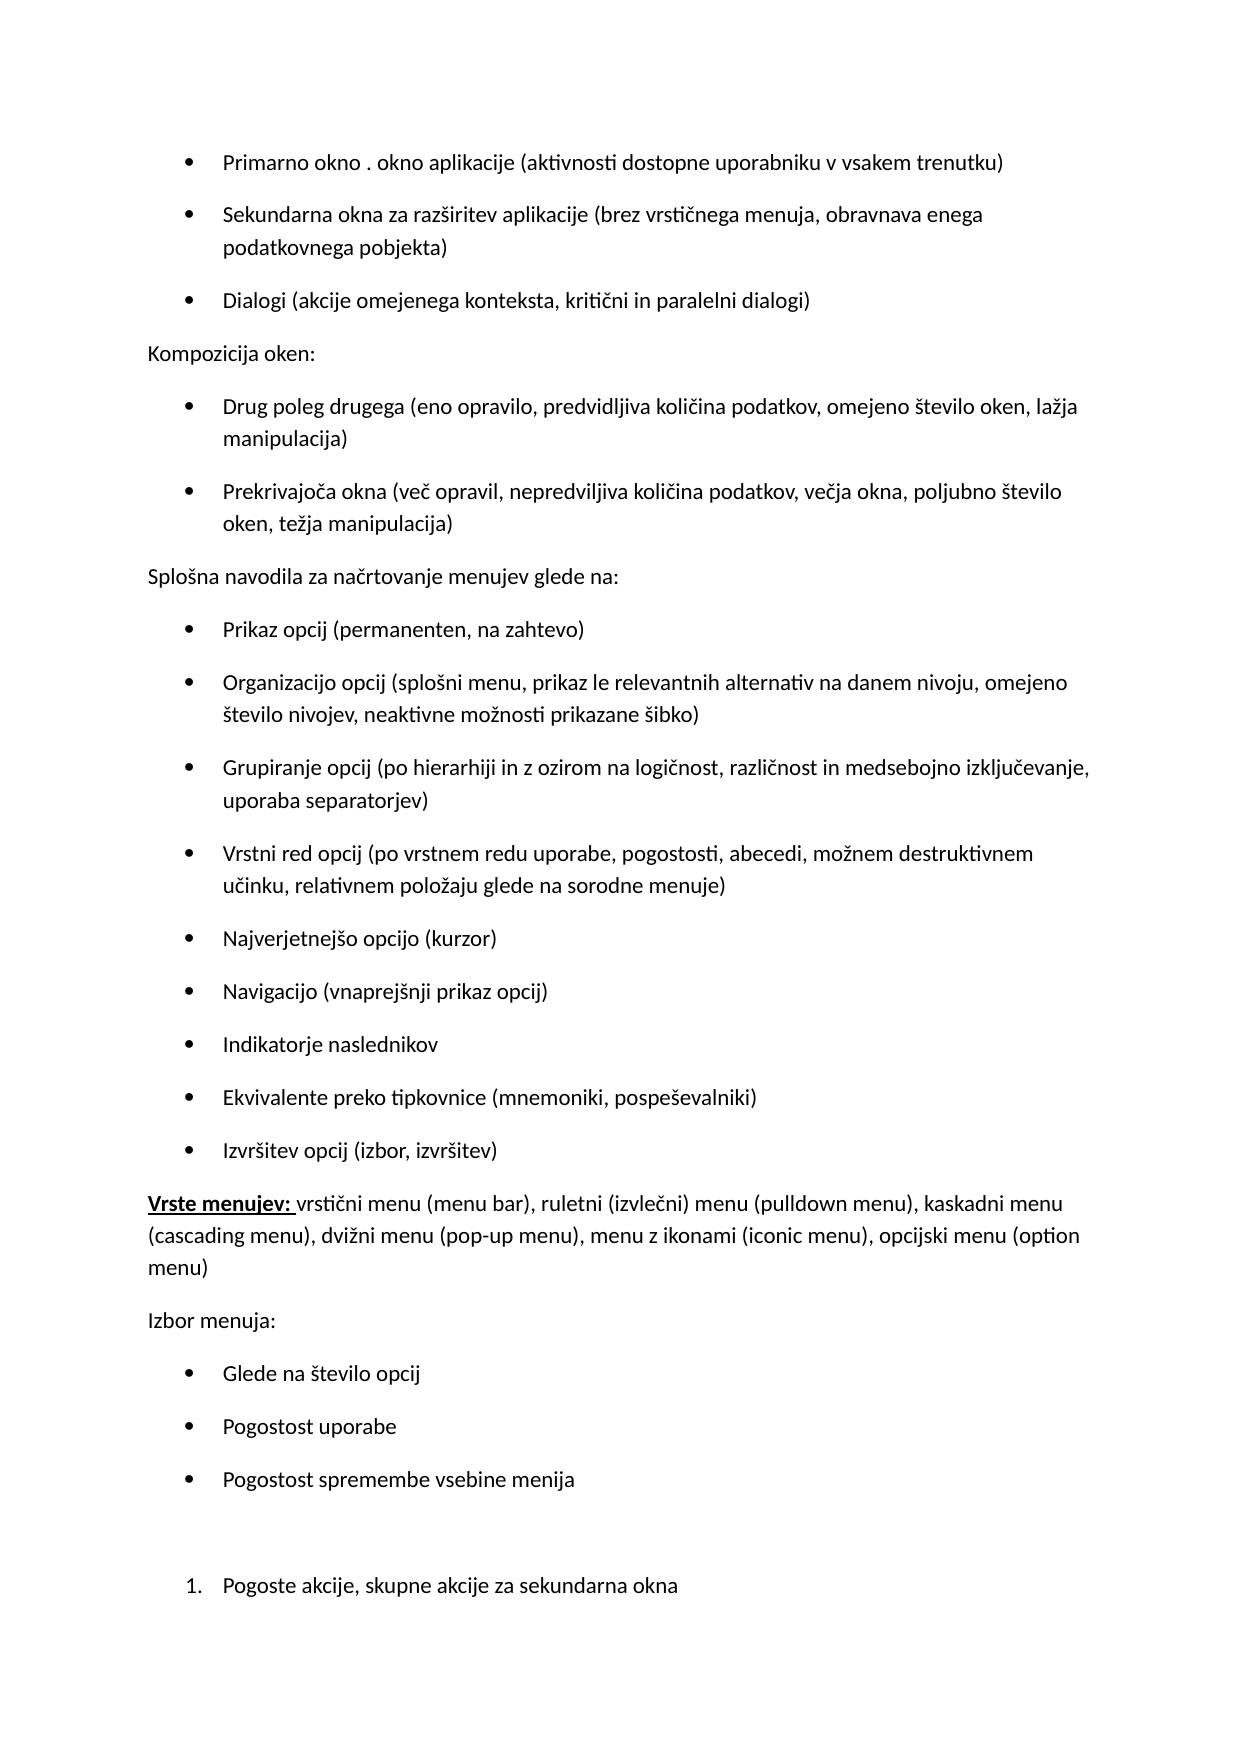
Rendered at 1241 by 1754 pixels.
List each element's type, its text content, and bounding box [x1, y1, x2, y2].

list Prikaz opcij (permanenten, na zahtevo) [185, 615, 1093, 643]
list Indikatorje naslednikov [185, 1030, 1093, 1058]
list Glede na število opcij [185, 1359, 1093, 1387]
list Prekrivajoča okna (več opravil, nepredviljiva količina podatkov, večja okna, poljubno število oken, težja manipulacija) [185, 477, 1093, 537]
list Navigacijo (vnaprejšnji prikaz opcij) [185, 977, 1093, 1005]
list Organizacijo opcij (splošni menu, prikaz le relevantnih alternativ na danem nivoju, omejeno število nivojev, neaktivne možnosti prikazane šibko) [185, 668, 1093, 728]
list Pogostost uporabe [185, 1412, 1093, 1441]
list Pogostost spremembe vsebine menija [185, 1466, 1093, 1493]
list Sekundarna okna za razširitev aplikacije (brez vrstičnega menuja, obravnava enega podatkovnega pobjekta) [185, 201, 1093, 261]
text Vrste menujev: vrstični menu (menu bar), ruletni (izvlečni) menu (pulldown menu), kaskadni menu (cascading menu), dvižni menu (pop-up menu), menu z ikonami (iconic menu), opcijski menu (option menu) [148, 1189, 1093, 1281]
list Ekvivalente preko tipkovnice (mnemoniki, pospeševalniki) [185, 1083, 1093, 1111]
text Splošna navodila za načrtovanje menujev glede na: [148, 562, 1093, 590]
list Drug poleg drugega (eno opravilo, predvidljiva količina podatkov, omejeno število oken, lažja manipulacija) [185, 392, 1093, 452]
list Grupiranje opcij (po hierarhiji in z ozirom na logičnost, različnost in medsebojno izključevanje, uporaba separatorjev) [185, 753, 1093, 814]
list Primarno okno . okno aplikacije (aktivnosti dostopne uporabniku v vsakem trenutku) [185, 148, 1093, 176]
list Izvršitev opcij (izbor, izvršitev) [185, 1136, 1093, 1164]
text Kompozicija oken: [148, 339, 1093, 367]
list Pogoste akcije, skupne akcije za sekundarna okna [185, 1572, 1093, 1599]
list Dialogi (akcije omejenega konteksta, kritični in paralelni dialogi) [185, 286, 1093, 314]
list Vrstni red opcij (po vrstnem redu uporabe, pogostosti, abecedi, možnem destruktivnem učinku, relativnem položaju glede na sorodne menuje) [185, 839, 1093, 899]
list Najverjetnejšo opcijo (kurzor) [185, 924, 1093, 952]
text Izbor menuja: [148, 1306, 1093, 1334]
